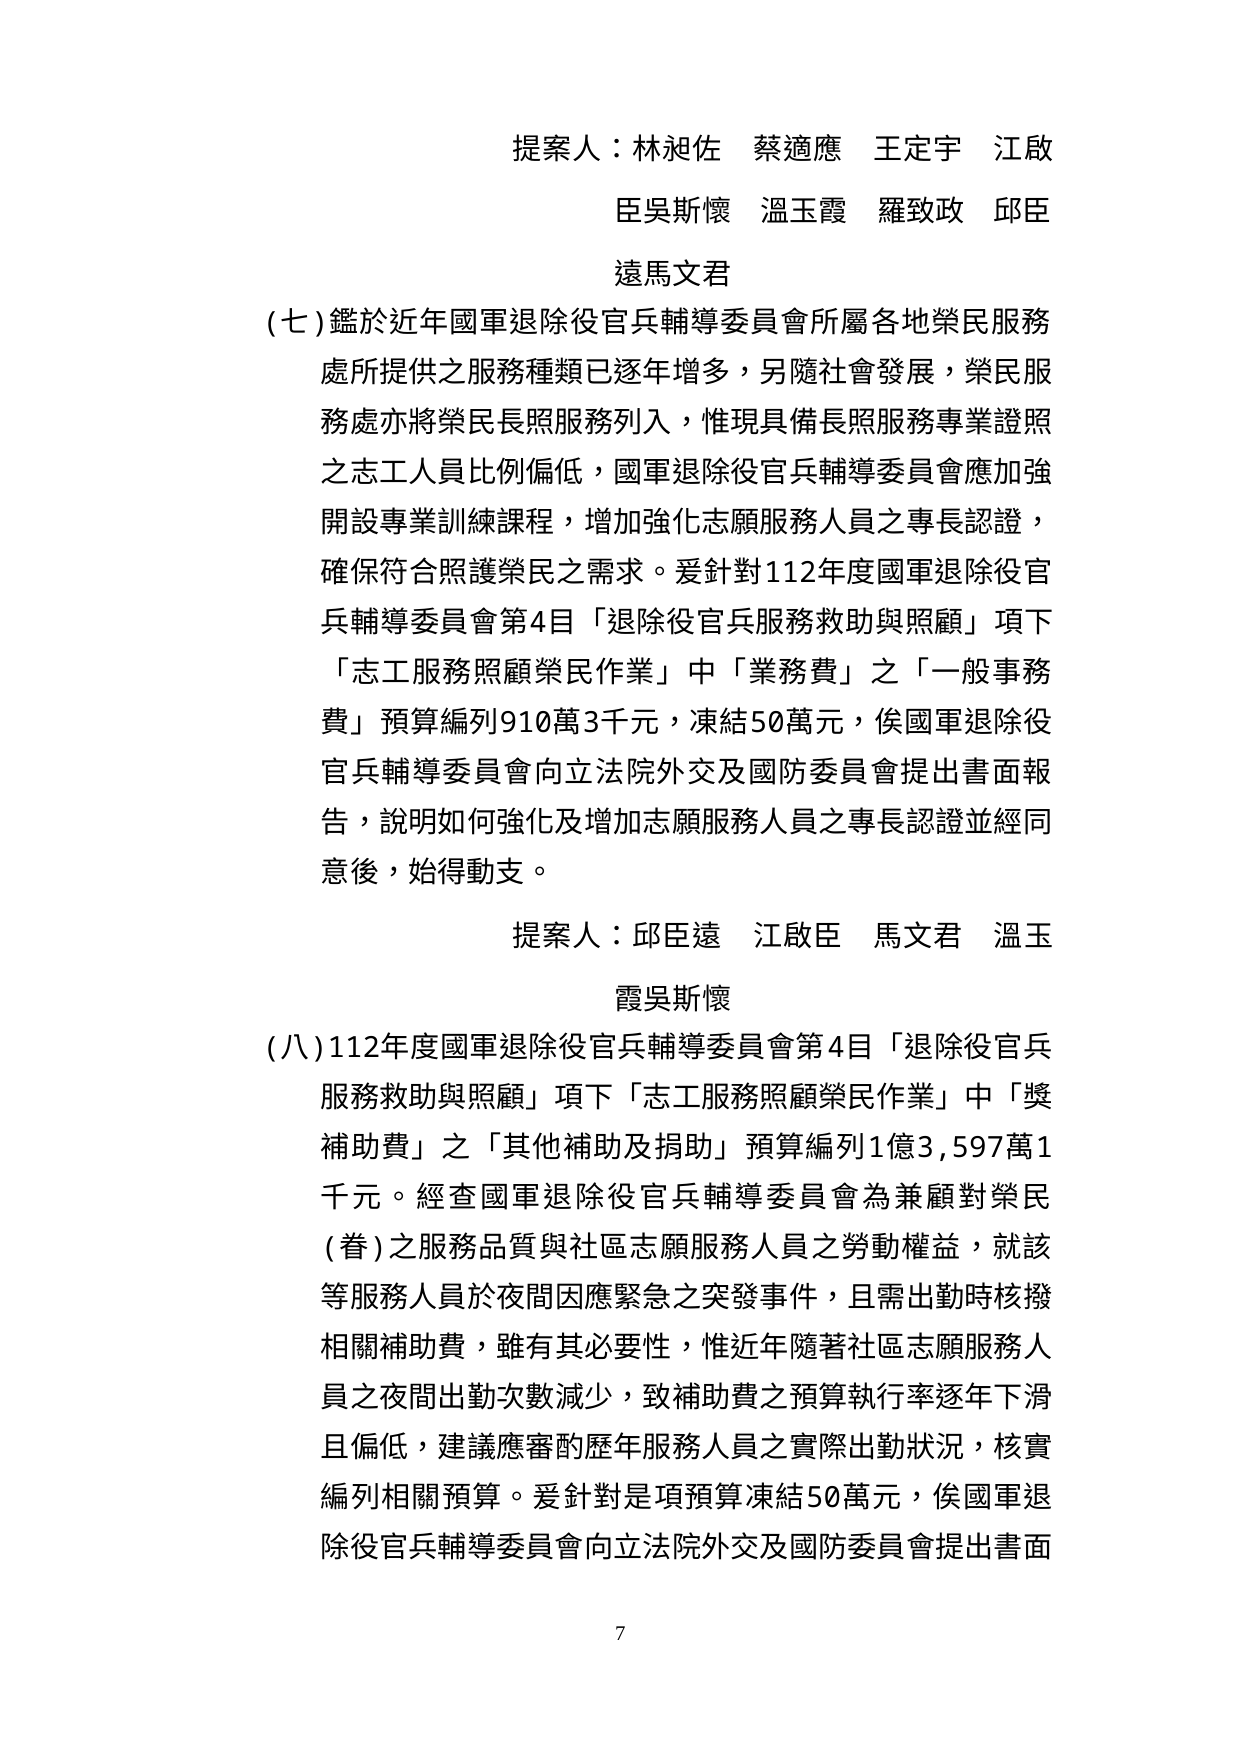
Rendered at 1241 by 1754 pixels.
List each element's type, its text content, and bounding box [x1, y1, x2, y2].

text (八)112年度國軍退除役官兵輔導委員會第4目「退除役官兵服務救助與照顧」項下「志工服務照顧榮民作業」中「獎補助費」之「其他補助及捐助」預算編列1億3,597萬1千元。經查國軍退除役官兵輔導委員會為兼顧對榮民(眷)之服務品質與社區志願服務人員之勞動權益，就該等服務人員於夜間因應緊急之突發事件，且需出勤時核撥相關補助費，雖有其必要性，惟近年隨著社區志願服務人員之夜間出勤次數減少，致補助費之預算執行率逐年下滑且偏低，建議應審酌歷年服務人員之實際出勤狀況，核實編列相關預算。爰針對是項預算凍結50萬元，俟國軍退除役官兵輔導委員會向立法院外交及國防委員會提出書面 [262, 1017, 1053, 1567]
text (七)鑑於近年國軍退除役官兵輔導委員會所屬各地榮民服務處所提供之服務種類已逐年增多，另隨社會發展，榮民服務處亦將榮民長照服務列入，惟現具備長照服務專業證照之志工人員比例偏低，國軍退除役官兵輔導委員會應加強開設專業訓練課程，增加強化志願服務人員之專長認證，確保符合照護榮民之需求。爰針對112年度國軍退除役官兵輔導委員會第4目「退除役官兵服務救助與照顧」項下「志工服務照顧榮民作業」中「業務費」之「一般事務費」預算編列910萬3千元，凍結50萬元，俟國軍退除役官兵輔導委員會向立法院外交及國防委員會提出書面報告，說明如何強化及增加志願服務人員之專長認證並經同意後，始得動支。 [262, 292, 1053, 892]
text 提案人：邱臣遠 江啟臣 馬文君 溫玉霞吳斯懷 [512, 892, 1053, 1017]
text 提案人：林昶佐 蔡適應 王定宇 江啟臣吳斯懷 溫玉霞 羅致政 邱臣遠馬文君 [512, 105, 1053, 292]
